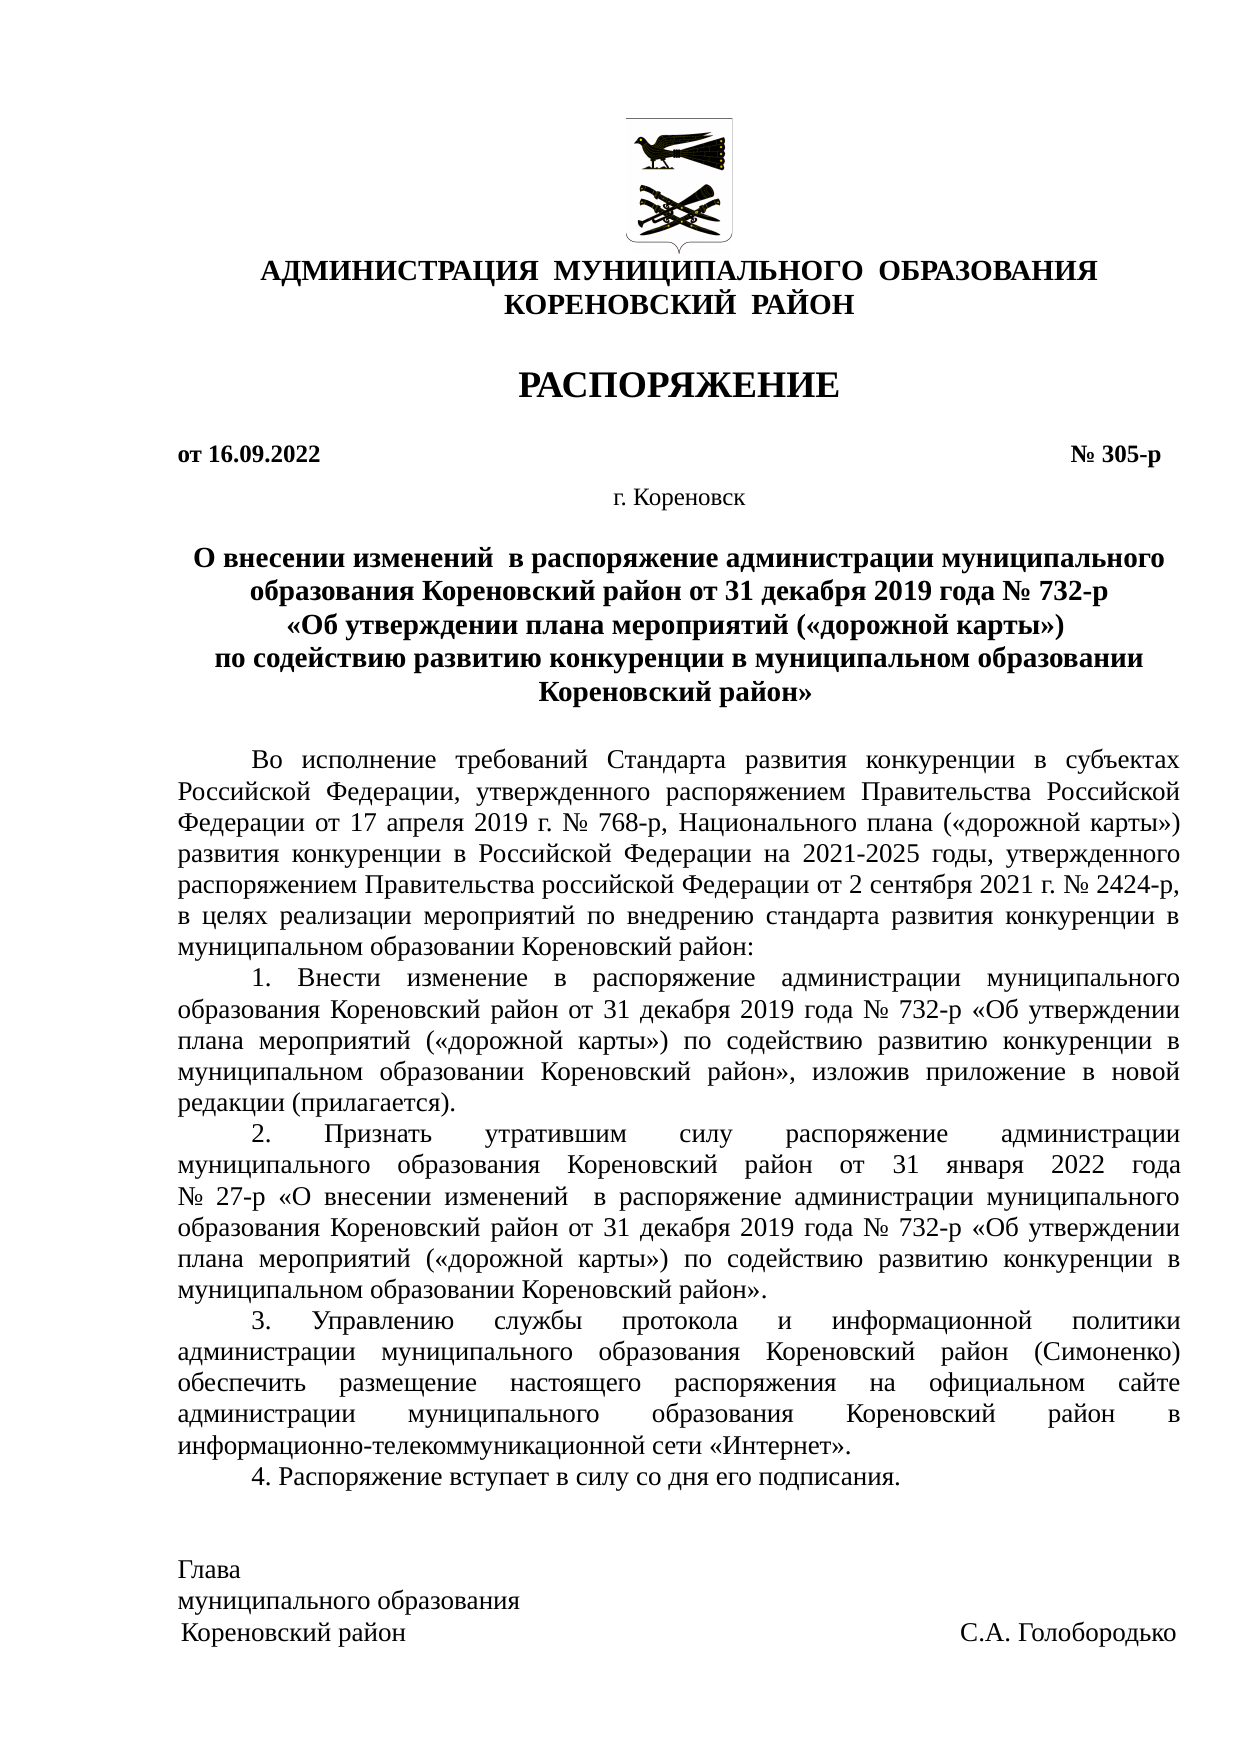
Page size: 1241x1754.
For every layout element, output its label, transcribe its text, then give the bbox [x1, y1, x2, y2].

text г. Кореновск [177, 482, 1181, 511]
subtitle КОРЕНОВСКИЙ РАЙОН [177, 287, 1181, 320]
text 2. Признать утратившим силу распоряжение администрации муниципального образования Кореновский район от 31 января 2022 года № 27-р «О внесении изменений в распоряжение администрации муниципального образования Кореновский район от 31 декабря 2019 года № 732-р «Об утверждении плана мероприятий («дорожной карты») по содействию развитию конкуренции в муниципальном образовании Кореновский район». [177, 1117, 1181, 1304]
text О внесении изменений в распоряжение администрации муниципального образования Кореновский район от 31 декабря 2019 года № 732-р «Об утверждении плана мероприятий («дорожной карты») [177, 540, 1181, 641]
subtitle АДМИНИСТРАЦИЯ МУНИЦИПАЛЬНОГО ОБРАЗОВАНИЯ [177, 253, 1181, 287]
text 3. Управлению службы протокола и информационной политики администрации муниципального образования Кореновский район (Симоненко) обеспечить размещение настоящего распоряжения на официальном сайте администрации муниципального образования Кореновский район в информационно-телекоммуникационной сети «Интернет». [177, 1304, 1181, 1460]
text Кореновский район С.А. Голобородько [177, 1616, 1181, 1647]
text 4. Распоряжение вступает в силу со дня его подписания. [177, 1460, 1181, 1491]
subtitle РАСПОРЯЖЕНИЕ [177, 362, 1181, 405]
picture [626, 118, 733, 254]
text 1. Внести изменение в распоряжение администрации муниципального образования Кореновский район от 31 декабря 2019 года № 732-р «Об утверждении плана мероприятий («дорожной карты») по содействию развитию конкуренции в муниципальном образовании Кореновский район», изложив приложение в новой редакции (прилагается). [177, 962, 1181, 1117]
text от 16.09.2022 № 305-р [177, 439, 1181, 468]
text по содействию развитию конкуренции в муниципальном образовании Кореновский район» [177, 641, 1181, 708]
text Глава [177, 1553, 1181, 1584]
text Во исполнение требований Стандарта развития конкуренции в субъектах Российской Федерации, утвержденного распоряжением Правительства Российской Федерации от 17 апреля 2019 г. № 768-р, Национального плана («дорожной карты») развития конкуренции в Российской Федерации на 2021-2025 годы, утвержденного распоряжением Правительства российской Федерации от 2 сентября 2021 г. № 2424-р, в целях реализации мероприятий по внедрению стандарта развития конкуренции в муниципальном образовании Кореновский район: [177, 741, 1181, 962]
text муниципального образования [177, 1584, 1181, 1616]
